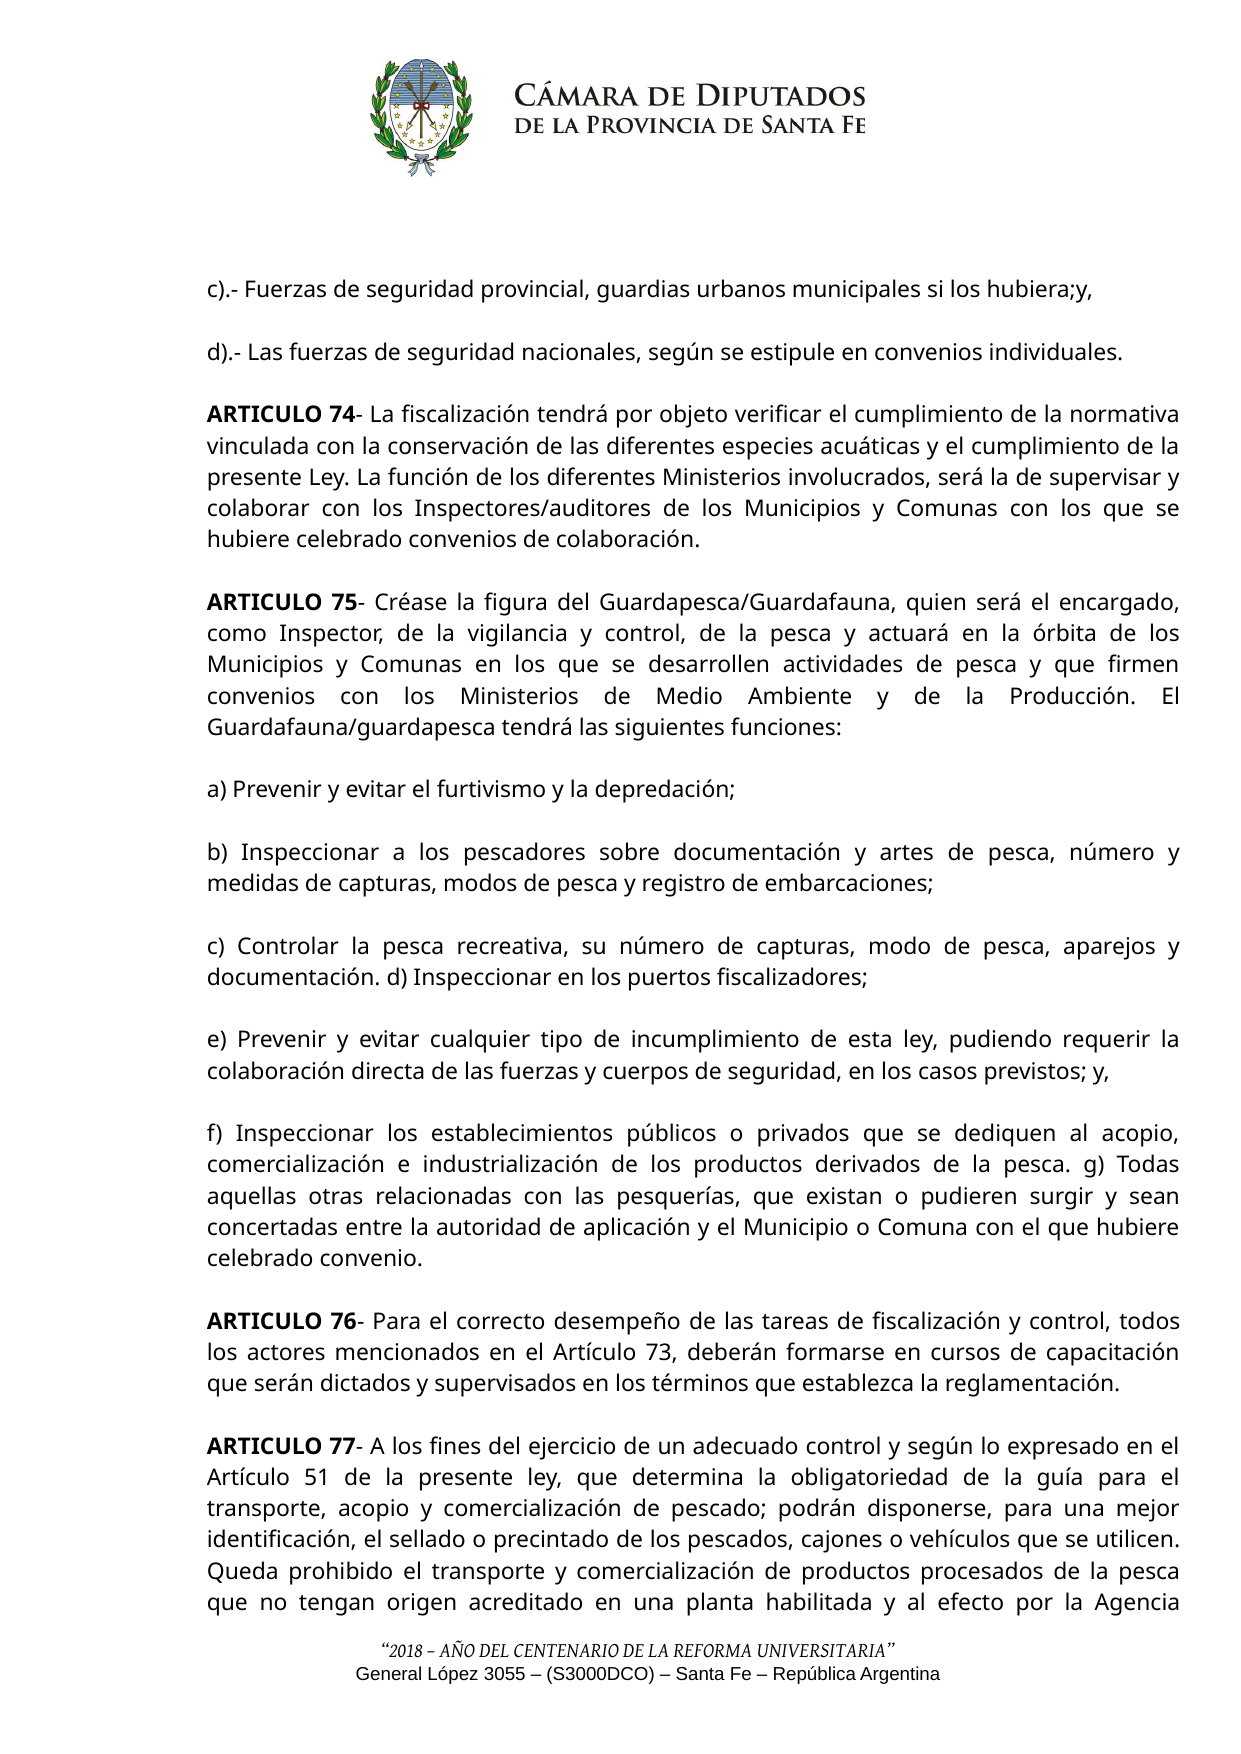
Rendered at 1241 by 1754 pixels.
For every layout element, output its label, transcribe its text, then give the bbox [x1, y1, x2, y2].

text ARTICULO 77- A los fines del ejercicio de un adecuado control y según lo expresado en el Artículo 51 de la presente ley, que determina la obligatoriedad de la guía para el transporte, acopio y comercialización de pescado; podrán disponerse, para una mejor identificación, el sellado o precintado de los pescados, cajones o vehículos que se utilicen. Queda prohibido el transporte y comercialización de productos procesados de la pesca que no tengan origen acreditado en una planta habilitada y al efecto por la Agencia [207, 1430, 1181, 1617]
text c) Controlar la pesca recreativa, su número de capturas, modo de pesca, aparejos y documentación. d) Inspeccionar en los puertos fiscalizadores; [207, 930, 1181, 992]
picture [370, 59, 866, 181]
text e) Prevenir y evitar cualquier tipo de incumplimiento de esta ley, pudiendo requerir la colaboración directa de las fuerzas y cuerpos de seguridad, en los casos previstos; y, [207, 1023, 1181, 1086]
text a) Prevenir y evitar el furtivismo y la depredación; [207, 773, 1181, 805]
text c).- Fuerzas de seguridad provincial, guardias urbanos municipales si los hubiera;y, [207, 273, 1181, 305]
text ARTICULO 74- La fiscalización tendrá por objeto verificar el cumplimiento de la normativa vinculada con la conservación de las diferentes especies acuáticas y el cumplimiento de la presente Ley. La función de los diferentes Ministerios involucrados, será la de supervisar y colaborar con los Inspectores/auditores de los Municipios y Comunas con los que se hubiere celebrado convenios de colaboración. [207, 398, 1181, 555]
text ARTICULO 75- Créase la figura del Guardapesca/Guardafauna, quien será el encargado, como Inspector, de la vigilancia y control, de la pesca y actuará en la órbita de los Municipios y Comunas en los que se desarrollen actividades de pesca y que firmen convenios con los Ministerios de Medio Ambiente y de la Producción. El Guardafauna/guardapesca tendrá las siguientes funciones: [207, 586, 1181, 742]
text d).- Las fuerzas de seguridad nacionales, según se estipule en convenios individuales. [207, 336, 1181, 367]
text ARTICULO 76- Para el correcto desempeño de las tareas de fiscalización y control, todos los actores mencionados en el Artículo 73, deberán formarse en cursos de capacitación que serán dictados y supervisados en los términos que establezca la reglamentación. [207, 1305, 1181, 1398]
text f) Inspeccionar los establecimientos públicos o privados que se dediquen al acopio, comercialización e industrialización de los productos derivados de la pesca. g) Todas aquellas otras relacionadas con las pesquerías, que existan o pudieren surgir y sean concertadas entre la autoridad de aplicación y el Municipio o Comuna con el que hubiere celebrado convenio. [207, 1117, 1181, 1273]
text b) Inspeccionar a los pescadores sobre documentación y artes de pesca, número y medidas de capturas, modos de pesca y registro de embarcaciones; [207, 836, 1181, 898]
